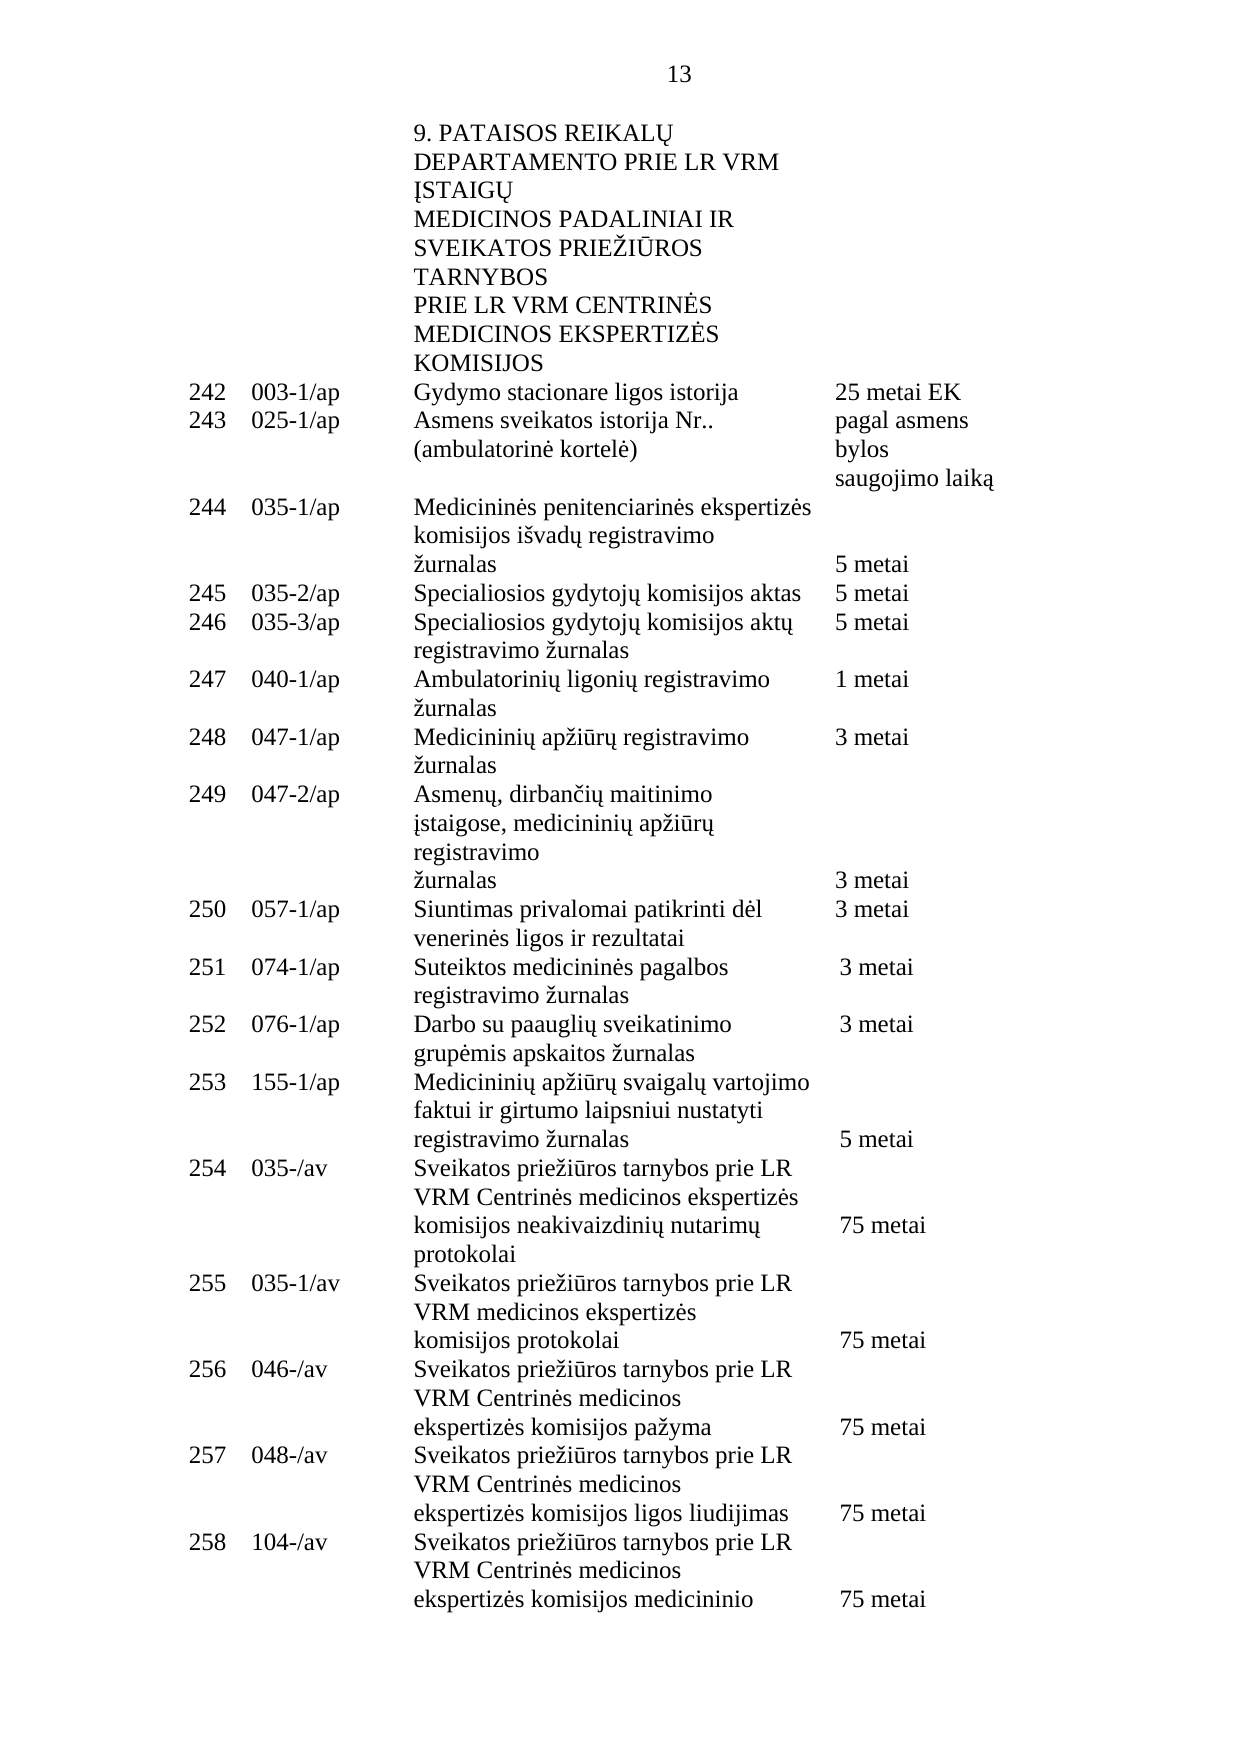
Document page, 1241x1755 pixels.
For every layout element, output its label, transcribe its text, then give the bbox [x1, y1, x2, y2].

table_cell [1031, 1354, 1176, 1412]
table_cell [240, 1211, 402, 1268]
table_cell [1031, 1498, 1176, 1527]
table_cell Siuntimas privalomai patikrinti dėl venerinės ligos ir rezultatai [402, 894, 823, 952]
table_cell 040-1/ap [240, 664, 402, 722]
table_cell [1031, 866, 1176, 894]
table_cell [1031, 492, 1176, 549]
table_cell [1031, 204, 1176, 291]
table_cell [177, 1498, 240, 1527]
table_cell 251 [177, 952, 240, 1009]
table_cell [1031, 549, 1176, 578]
table_cell [1176, 549, 1181, 578]
table_cell [828, 1527, 1031, 1584]
table_cell 245 [177, 578, 240, 607]
table_cell [240, 1124, 402, 1153]
table_cell 255 [177, 1268, 240, 1326]
table_cell registravimo žurnalas [402, 1124, 828, 1153]
table_cell [1031, 1124, 1176, 1153]
table_cell [824, 118, 1031, 204]
table_cell 75 metai [828, 1584, 1031, 1613]
table_cell 035-1/ap [240, 492, 402, 549]
table_cell [1031, 722, 1176, 779]
table_cell [240, 1498, 402, 1527]
table_cell [1176, 952, 1181, 1009]
table_cell [1176, 1527, 1181, 1584]
table_cell [1176, 894, 1181, 952]
table_cell [240, 1412, 402, 1441]
table_cell [1031, 1009, 1176, 1067]
table_cell 155-1/ap [240, 1067, 402, 1124]
table_cell [1031, 377, 1176, 406]
table_cell 242 [177, 377, 240, 406]
table_cell [1031, 291, 1176, 377]
table_cell [1176, 1354, 1181, 1412]
table_cell [177, 1412, 240, 1441]
table_cell 035-2/ap [240, 578, 402, 607]
table_cell [1176, 664, 1181, 722]
table_cell [1176, 492, 1181, 549]
table_cell [1176, 1268, 1181, 1326]
table_cell 048-/av [240, 1441, 402, 1498]
table_cell [177, 118, 240, 204]
table_cell Sveikatos priežiūros tarnybos prie LR VRM Centrinės medicinos ekspertizės [402, 1153, 828, 1211]
table_cell 244 [177, 492, 240, 549]
table_cell 254 [177, 1153, 240, 1211]
table_cell [828, 1268, 1031, 1326]
table_cell [1176, 1498, 1181, 1527]
table_cell Specialiosios gydytojų komisijos aktas [402, 578, 823, 607]
table_cell [828, 1067, 1031, 1124]
table_cell [240, 866, 402, 894]
table_cell [1176, 578, 1181, 607]
table_cell Medicininių apžiūrų registravimo žurnalas [402, 722, 823, 779]
table_cell 253 [177, 1067, 240, 1124]
table_cell [1176, 1441, 1181, 1498]
table_cell [1031, 1441, 1176, 1498]
table_cell 047-1/ap [240, 722, 402, 779]
table_cell [1031, 1153, 1176, 1211]
table_cell [240, 1584, 402, 1613]
table_cell [1176, 118, 1181, 204]
table_cell Suteiktos medicininės pagalbos registravimo žurnalas [402, 952, 828, 1009]
table_cell [1176, 779, 1181, 866]
table_cell [1176, 1009, 1181, 1067]
table_cell [1031, 894, 1176, 952]
table_cell Sveikatos priežiūros tarnybos prie LR VRM medicinos ekspertizės [402, 1268, 828, 1326]
table_cell [1176, 406, 1181, 463]
table_cell 258 [177, 1527, 240, 1584]
table_cell 243 [177, 406, 240, 463]
table_cell [240, 204, 402, 291]
table_cell 75 metai [828, 1498, 1031, 1527]
table_cell Specialiosios gydytojų komisijos aktų registravimo žurnalas [402, 607, 823, 664]
table_cell [824, 492, 1031, 549]
table_cell 1 metai [824, 664, 1031, 722]
table_cell 256 [177, 1354, 240, 1412]
table_cell [1176, 1412, 1181, 1441]
table_cell [240, 118, 402, 204]
table_cell 3 metai [824, 894, 1031, 952]
table_cell [1031, 1211, 1176, 1268]
table_cell [1031, 118, 1176, 204]
table_cell [1031, 1412, 1176, 1441]
table_cell [240, 1326, 402, 1354]
table_cell 5 metai [824, 607, 1031, 664]
table_cell 75 metai [828, 1211, 1031, 1268]
table_cell [1031, 578, 1176, 607]
table_cell 3 metai [824, 866, 1031, 894]
table_cell 250 [177, 894, 240, 952]
table_cell [1031, 406, 1176, 463]
table_cell [1176, 1326, 1181, 1354]
table_cell [1031, 779, 1176, 866]
table_cell 5 metai [828, 1124, 1031, 1153]
table_cell komisijos neakivaizdinių nutarimų protokolai [402, 1211, 828, 1268]
table_cell 75 metai [828, 1326, 1031, 1354]
table_cell [1176, 866, 1181, 894]
table_cell 025-1/ap [240, 406, 402, 463]
table_cell [1176, 607, 1181, 664]
table_cell žurnalas [402, 549, 823, 578]
table_cell [1031, 1584, 1176, 1613]
table_cell komisijos protokolai [402, 1326, 828, 1354]
table_cell [1176, 1067, 1181, 1124]
table_cell [1031, 463, 1176, 492]
table_cell Medicininių apžiūrų svaigalų vartojimo faktui ir girtumo laipsniui nustatyti [402, 1067, 828, 1124]
table_cell 25 metai EK [824, 377, 1031, 406]
table_cell 252 [177, 1009, 240, 1067]
table_cell 9. PATAISOS REIKALŲ DEPARTAMENTO PRIE LR VRM ĮSTAIGŲ [402, 118, 823, 204]
table_cell [1176, 1584, 1181, 1613]
table_cell [240, 291, 402, 377]
table_cell 248 [177, 722, 240, 779]
table_cell Sveikatos priežiūros tarnybos prie LR VRM Centrinės medicinos [402, 1527, 828, 1584]
table_cell 035-3/ap [240, 607, 402, 664]
table_cell [177, 463, 240, 492]
table_cell 3 metai [824, 722, 1031, 779]
table_cell [1031, 607, 1176, 664]
table_cell 074-1/ap [240, 952, 402, 1009]
table_cell [1031, 1268, 1176, 1326]
table_cell 047-2/ap [240, 779, 402, 866]
table_cell [177, 1584, 240, 1613]
table_cell 249 [177, 779, 240, 866]
table_cell [1031, 1067, 1176, 1124]
table_cell [177, 204, 240, 291]
table_cell [824, 291, 1031, 377]
table_cell [177, 549, 240, 578]
table_cell 035-/av [240, 1153, 402, 1211]
table_cell [1031, 1326, 1176, 1354]
table_cell 104-/av [240, 1527, 402, 1584]
table_cell [177, 866, 240, 894]
table_cell [1176, 1211, 1181, 1268]
table_cell 75 metai [828, 1412, 1031, 1441]
table_cell 5 metai [824, 549, 1031, 578]
table_cell Darbo su paauglių sveikatinimo grupėmis apskaitos žurnalas [402, 1009, 828, 1067]
table_cell [240, 463, 402, 492]
table_cell Sveikatos priežiūros tarnybos prie LR VRM Centrinės medicinos [402, 1354, 828, 1412]
table_cell [828, 1441, 1031, 1498]
table_cell [824, 204, 1031, 291]
table_cell [1176, 1153, 1181, 1211]
table_cell PRIE LR VRM CENTRINĖS MEDICINOS EKSPERTIZĖS KOMISIJOS [402, 291, 823, 377]
table_cell 046-/av [240, 1354, 402, 1412]
table_cell 5 metai [824, 578, 1031, 607]
table_cell ekspertizės komisijos ligos liudijimas [402, 1498, 828, 1527]
table_cell [1031, 664, 1176, 722]
table_cell 057-1/ap [240, 894, 402, 952]
table_cell 3 metai [828, 1009, 1031, 1067]
table_cell saugojimo laiką [824, 463, 1031, 492]
table_cell MEDICINOS PADALINIAI IR SVEIKATOS PRIEŽIŪROS TARNYBOS [402, 204, 823, 291]
table_cell Sveikatos priežiūros tarnybos prie LR VRM Centrinės medicinos [402, 1441, 828, 1498]
table_cell [828, 1354, 1031, 1412]
table_cell [1031, 1527, 1176, 1584]
table_cell [1176, 291, 1181, 377]
table_cell 257 [177, 1441, 240, 1498]
table_cell 076-1/ap [240, 1009, 402, 1067]
table_cell [824, 779, 1031, 866]
table_cell [177, 291, 240, 377]
table_cell [177, 1124, 240, 1153]
table_cell ekspertizės komisijos medicininio [402, 1584, 828, 1613]
table_cell 003-1/ap [240, 377, 402, 406]
table_cell [1176, 1124, 1181, 1153]
table_cell Ambulatorinių ligonių registravimo žurnalas [402, 664, 823, 722]
table_cell [177, 1211, 240, 1268]
table_cell [1176, 463, 1181, 492]
table_cell Medicininės penitenciarinės ekspertizės komisijos išvadų registravimo [402, 492, 823, 549]
table_cell Asmens sveikatos istorija Nr..(ambulatorinė kortelė) [402, 406, 823, 463]
table_cell Gydymo stacionare ligos istorija [402, 377, 823, 406]
table_cell [1176, 722, 1181, 779]
table_cell [1031, 952, 1176, 1009]
table_cell pagal asmens bylos [824, 406, 1031, 463]
table_cell 246 [177, 607, 240, 664]
table_cell žurnalas [402, 866, 823, 894]
table_cell ekspertizės komisijos pažyma [402, 1412, 828, 1441]
table_cell 035-1/av [240, 1268, 402, 1326]
table_cell [1176, 377, 1181, 406]
table_cell [240, 549, 402, 578]
table_cell 247 [177, 664, 240, 722]
table_cell [828, 1153, 1031, 1211]
table_cell [1176, 204, 1181, 291]
table_cell Asmenų, dirbančių maitinimo įstaigose, medicininių apžiūrų registravimo [402, 779, 823, 866]
table_cell [177, 1326, 240, 1354]
table_cell [402, 463, 823, 492]
table_cell 3 metai [828, 952, 1031, 1009]
